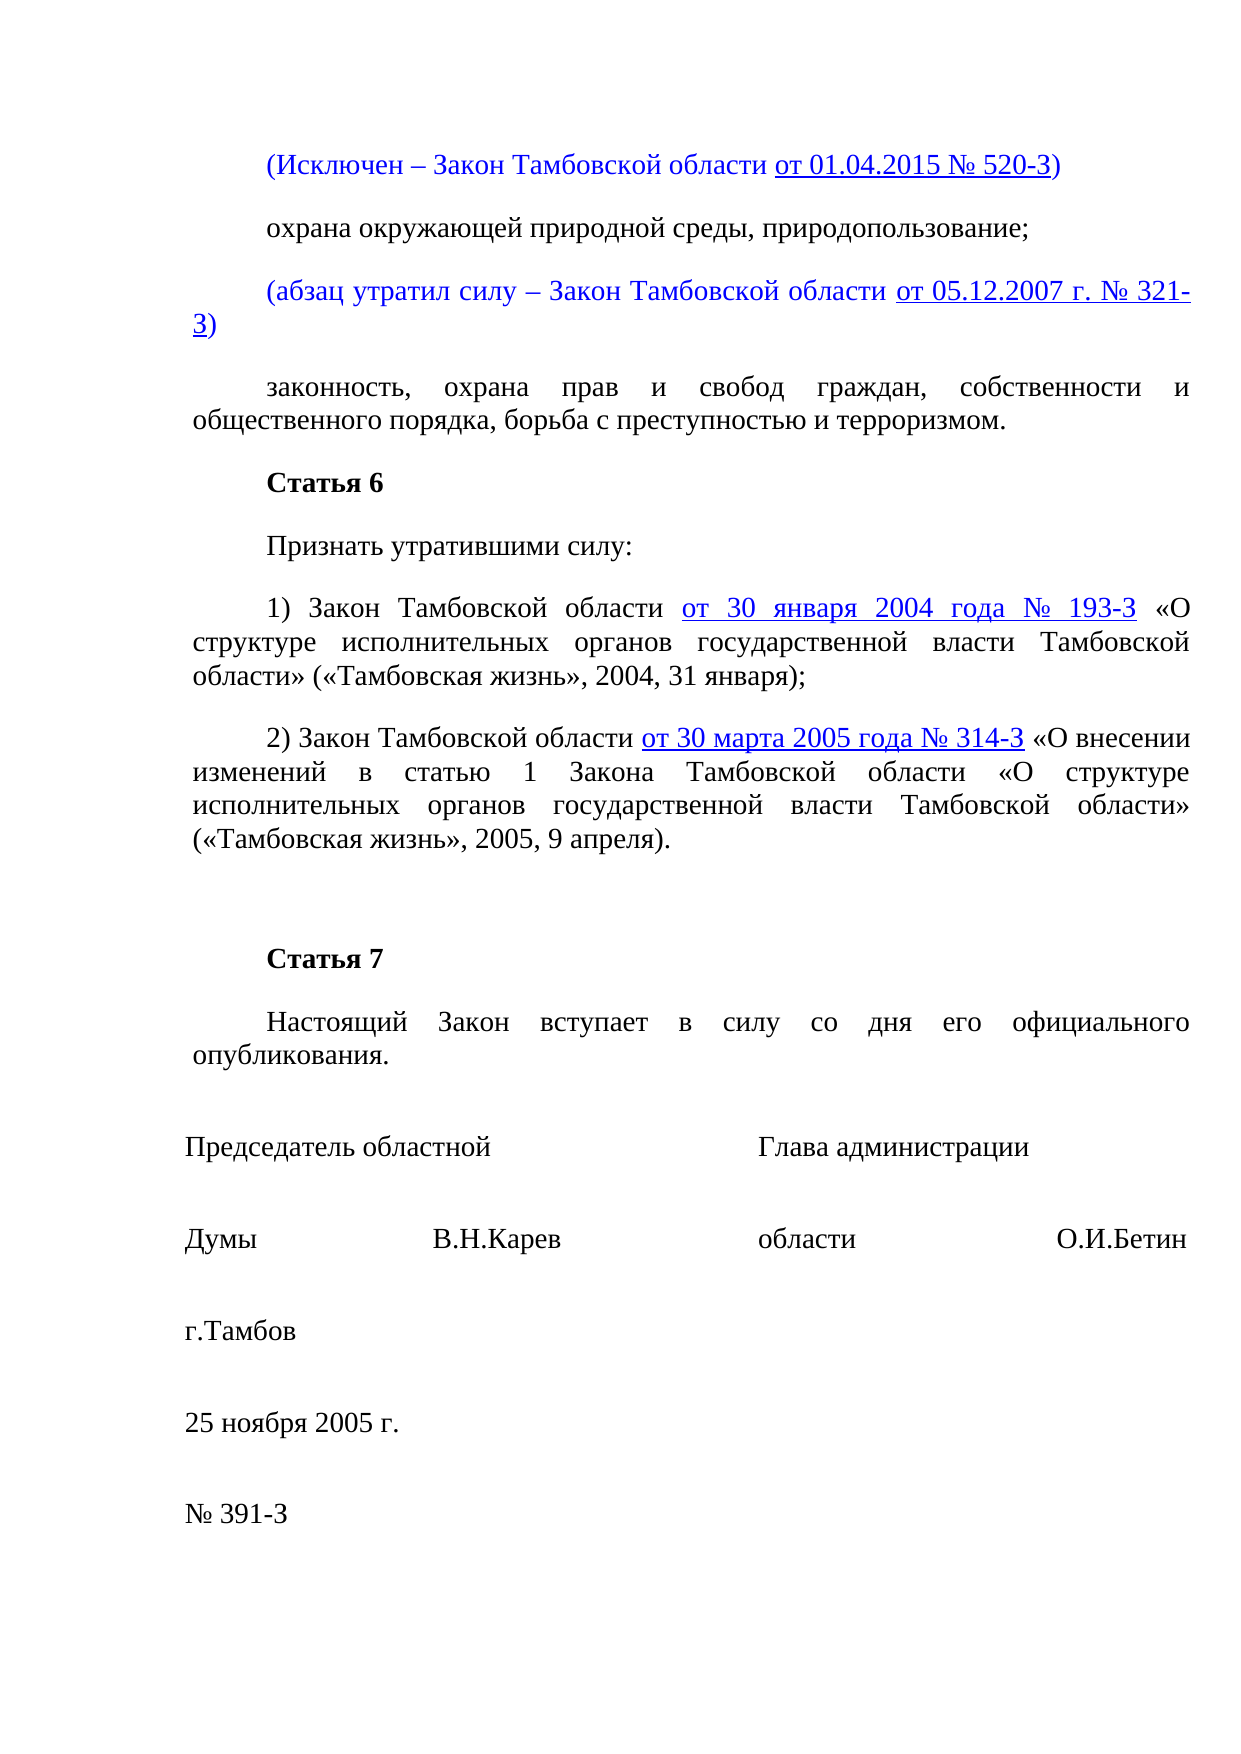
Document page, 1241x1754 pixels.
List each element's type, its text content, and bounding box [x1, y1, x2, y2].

table_cell [695, 1468, 1198, 1559]
table_cell [177, 118, 181, 1100]
table_cell (Исключен – Закон Тамбовской области от 01.04.2015 № 520-З) охрана окружающей природной среды, природопользование; (абзац утратил силу – Закон Тамбовской области от 05.12.2007 г. № 321-З) законность, охрана прав и свобод граждан, собственности и общественного порядка, борьба с преступностью и терроризмом. Статья 6 Признать утратившими силу: 1) Закон Тамбовской области от 30 января 2004 года № 193-З «О структуре исполнительных органов государственной власти Тамбовской области» («Тамбовская жизнь», 2004, 31 января); 2) Закон Тамбовской области от 30 марта 2005 года № 314-З «О внесении изменений в статью 1 Закона Тамбовской области «О структуре исполнительных органов государственной власти Тамбовской области» («Тамбовская жизнь», 2005, 9 апреля). Статья 7 Настоящий Закон вступает в силу со дня его официального опубликования. [181, 118, 1202, 1100]
table_cell О.И.Бетин [1049, 1192, 1203, 1284]
table_cell области [751, 1192, 1049, 1284]
table_cell В.Н.Карев [425, 1192, 618, 1284]
table_header Глава администрации [751, 1100, 1203, 1192]
table_cell [694, 1192, 751, 1284]
table_header [618, 1100, 751, 1192]
table_header г.Тамбов [177, 1284, 695, 1376]
table_header Председатель областной [177, 1100, 618, 1192]
table_cell 25 ноября 2005 г. [177, 1376, 695, 1467]
table_cell № 391-З [177, 1468, 695, 1559]
table_cell Думы [177, 1192, 425, 1284]
table_header [695, 1284, 1198, 1376]
table_cell [695, 1376, 1198, 1467]
table_cell [618, 1192, 693, 1284]
